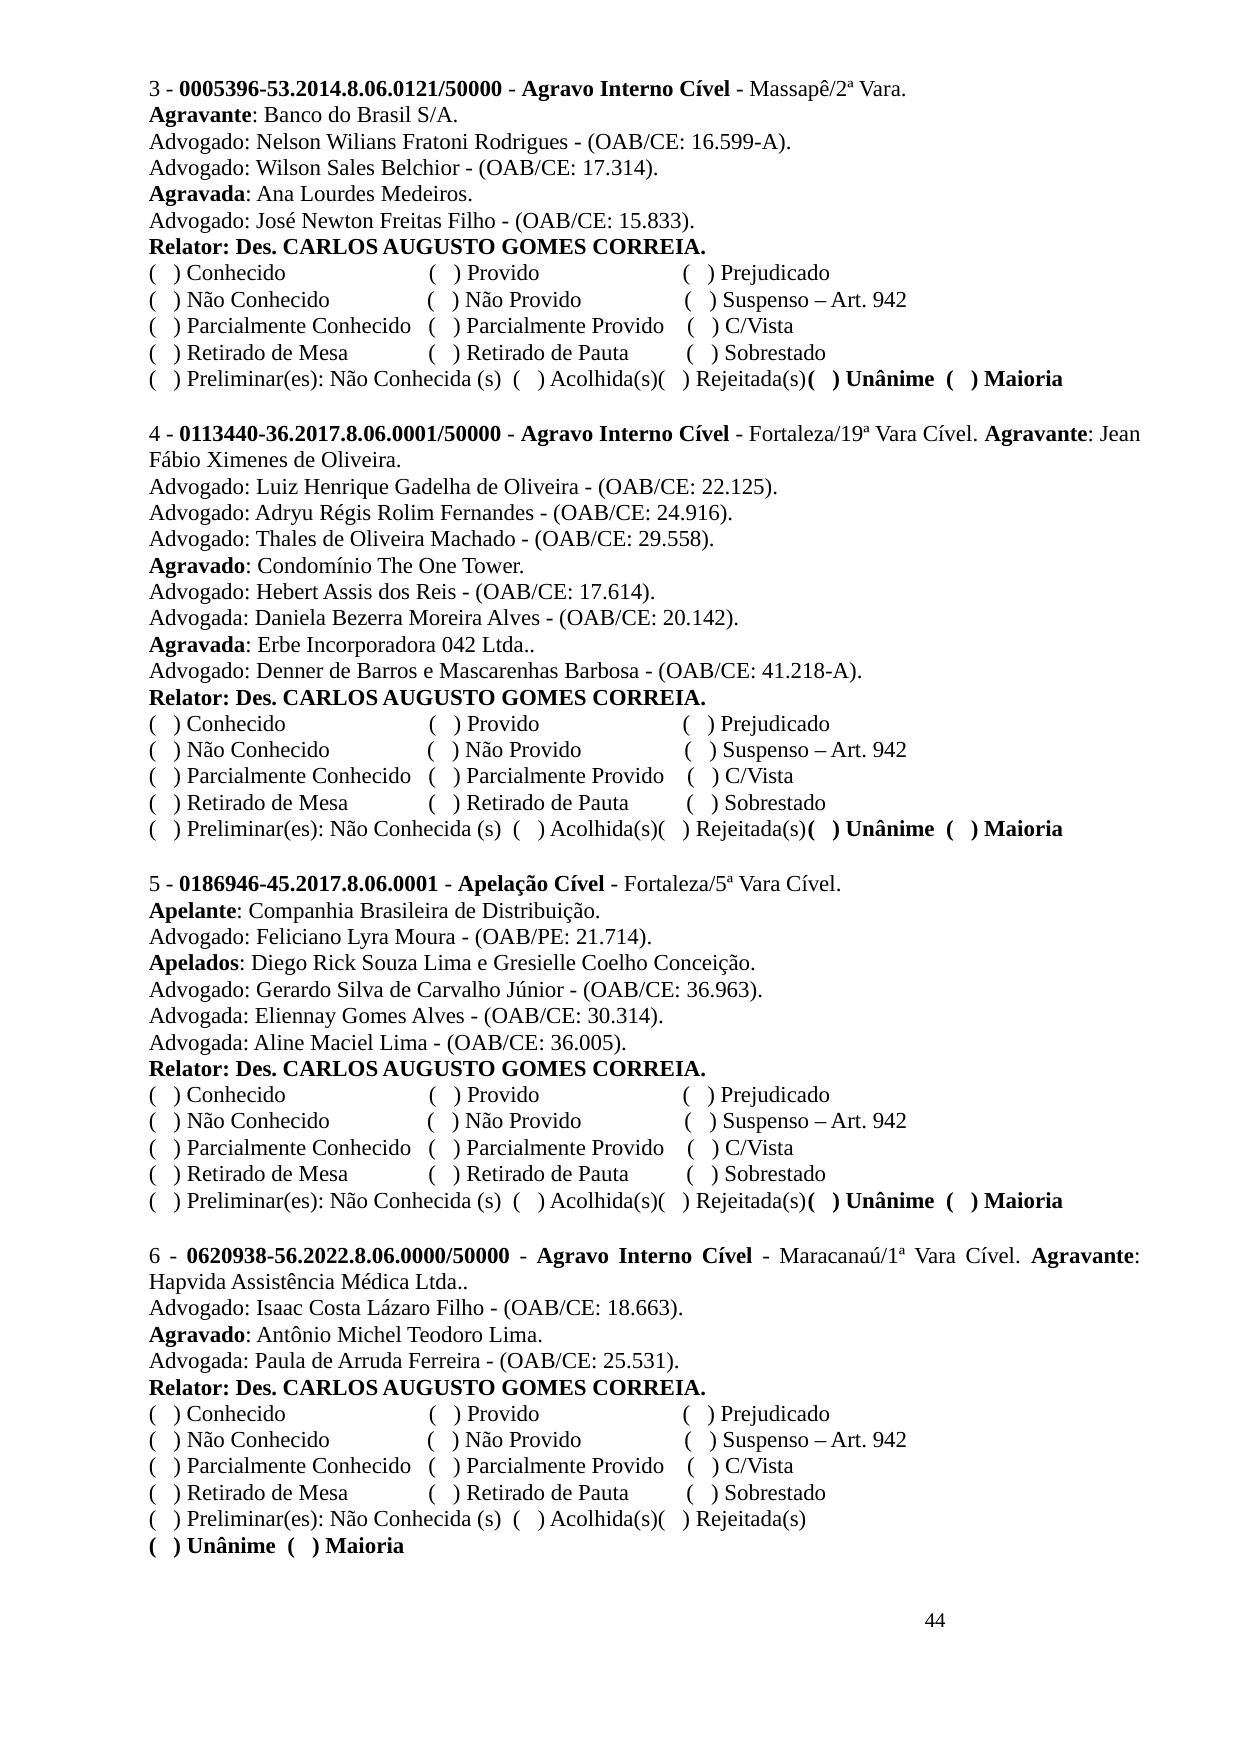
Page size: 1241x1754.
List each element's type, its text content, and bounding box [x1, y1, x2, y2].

text ( ) Preliminar(es): Não Conhecida (s) ( ) Acolhida(s)( ) Rejeitada(s)( ) Unânime ( ) Maioria [148, 365, 1158, 391]
text ( ) Conhecido ( ) Provido ( ) Prejudicado [148, 710, 1141, 736]
text Advogada: Eliennay Gomes Alves - (OAB/CE: 30.314). [148, 1002, 1141, 1028]
text Advogada: Aline Maciel Lima - (OAB/CE: 36.005). [148, 1028, 1141, 1055]
text ( ) Não Conhecido ( ) Não Provido ( ) Suspenso – Art. 942 [148, 1426, 1158, 1453]
text Advogado: Wilson Sales Belchior - (OAB/CE: 17.314). [148, 154, 1141, 180]
text Agravada: Erbe Incorporadora 042 Ltda.. [148, 631, 1141, 657]
text ( ) Não Conhecido ( ) Não Provido ( ) Suspenso – Art. 942 [148, 286, 1158, 312]
text ( ) Não Conhecido ( ) Não Provido ( ) Suspenso – Art. 942 [148, 736, 1158, 763]
text ( ) Parcialmente Conhecido ( ) Parcialmente Provido ( ) C/Vista [148, 1453, 1158, 1479]
text Relator: Des. CARLOS AUGUSTO GOMES CORREIA. [148, 683, 1141, 710]
text Apelante: Companhia Brasileira de Distribuição. [148, 897, 1141, 923]
text ( ) Retirado de Mesa ( ) Retirado de Pauta ( ) Sobrestado [148, 1479, 1158, 1505]
text ( ) Preliminar(es): Não Conhecida (s) ( ) Acolhida(s)( ) Rejeitada(s) [148, 1505, 1158, 1532]
text Advogado: Denner de Barros e Mascarenhas Barbosa - (OAB/CE: 41.218-A). [148, 657, 1141, 683]
text ( ) Retirado de Mesa ( ) Retirado de Pauta ( ) Sobrestado [148, 1160, 1158, 1187]
text Agravado: Condomínio The One Tower. [148, 552, 1141, 578]
text Agravado: Antônio Michel Teodoro Lima. [148, 1321, 1141, 1347]
text Advogado: Hebert Assis dos Reis - (OAB/CE: 17.614). [148, 578, 1141, 604]
text ( ) Parcialmente Conhecido ( ) Parcialmente Provido ( ) C/Vista [148, 1134, 1158, 1160]
text Advogado: Nelson Wilians Fratoni Rodrigues - (OAB/CE: 16.599-A). [148, 128, 1141, 154]
text ( ) Retirado de Mesa ( ) Retirado de Pauta ( ) Sobrestado [148, 789, 1158, 815]
text Advogado: José Newton Freitas Filho - (OAB/CE: 15.833). [148, 207, 1141, 233]
text Relator: Des. CARLOS AUGUSTO GOMES CORREIA. [148, 1373, 1141, 1400]
text ( ) Conhecido ( ) Provido ( ) Prejudicado [148, 259, 1141, 286]
text Advogado: Gerardo Silva de Carvalho Júnior - (OAB/CE: 36.963). [148, 976, 1141, 1002]
text ( ) Parcialmente Conhecido ( ) Parcialmente Provido ( ) C/Vista [148, 312, 1158, 338]
text Relator: Des. CARLOS AUGUSTO GOMES CORREIA. [148, 233, 1141, 259]
text Relator: Des. CARLOS AUGUSTO GOMES CORREIA. [148, 1055, 1141, 1081]
text Advogado: Adryu Régis Rolim Fernandes - (OAB/CE: 24.916). [148, 499, 1141, 525]
text ( ) Unânime ( ) Maioria [148, 1532, 1158, 1558]
text 4 - 0113440-36.2017.8.06.0001/50000 - Agravo Interno Cível - Fortaleza/19ª Vara Cível. Agravante: Jean Fábio Ximenes de Oliveira. [148, 420, 1141, 473]
text Advogada: Daniela Bezerra Moreira Alves - (OAB/CE: 20.142). [148, 604, 1141, 631]
text ( ) Preliminar(es): Não Conhecida (s) ( ) Acolhida(s)( ) Rejeitada(s)( ) Unânime ( ) Maioria [148, 1187, 1158, 1213]
text Agravada: Ana Lourdes Medeiros. [148, 180, 1141, 207]
text ( ) Conhecido ( ) Provido ( ) Prejudicado [148, 1081, 1141, 1108]
text Agravante: Banco do Brasil S/A. [148, 101, 1141, 128]
text ( ) Não Conhecido ( ) Não Provido ( ) Suspenso – Art. 942 [148, 1108, 1158, 1134]
text Apelados: Diego Rick Souza Lima e Gresielle Coelho Conceição. [148, 949, 1141, 976]
text Advogado: Thales de Oliveira Machado - (OAB/CE: 29.558). [148, 525, 1141, 552]
text 3 - 0005396-53.2014.8.06.0121/50000 - Agravo Interno Cível - Massapê/2ª Vara. [148, 75, 1141, 101]
text Advogado: Isaac Costa Lázaro Filho - (OAB/CE: 18.663). [148, 1294, 1141, 1321]
text Advogado: Luiz Henrique Gadelha de Oliveira - (OAB/CE: 22.125). [148, 473, 1141, 499]
text ( ) Conhecido ( ) Provido ( ) Prejudicado [148, 1400, 1141, 1426]
text ( ) Parcialmente Conhecido ( ) Parcialmente Provido ( ) C/Vista [148, 763, 1158, 789]
text Advogada: Paula de Arruda Ferreira - (OAB/CE: 25.531). [148, 1347, 1141, 1373]
text ( ) Retirado de Mesa ( ) Retirado de Pauta ( ) Sobrestado [148, 338, 1158, 365]
text 5 - 0186946-45.2017.8.06.0001 - Apelação Cível - Fortaleza/5ª Vara Cível. [148, 870, 1141, 897]
text Advogado: Feliciano Lyra Moura - (OAB/PE: 21.714). [148, 923, 1141, 949]
text ( ) Preliminar(es): Não Conhecida (s) ( ) Acolhida(s)( ) Rejeitada(s)( ) Unânime ( ) Maioria [148, 815, 1158, 842]
text 6 - 0620938-56.2022.8.06.0000/50000 - Agravo Interno Cível - Maracanaú/1ª Vara Cível. Agravante: Hapvida Assistência Médica Ltda.. [148, 1242, 1141, 1294]
